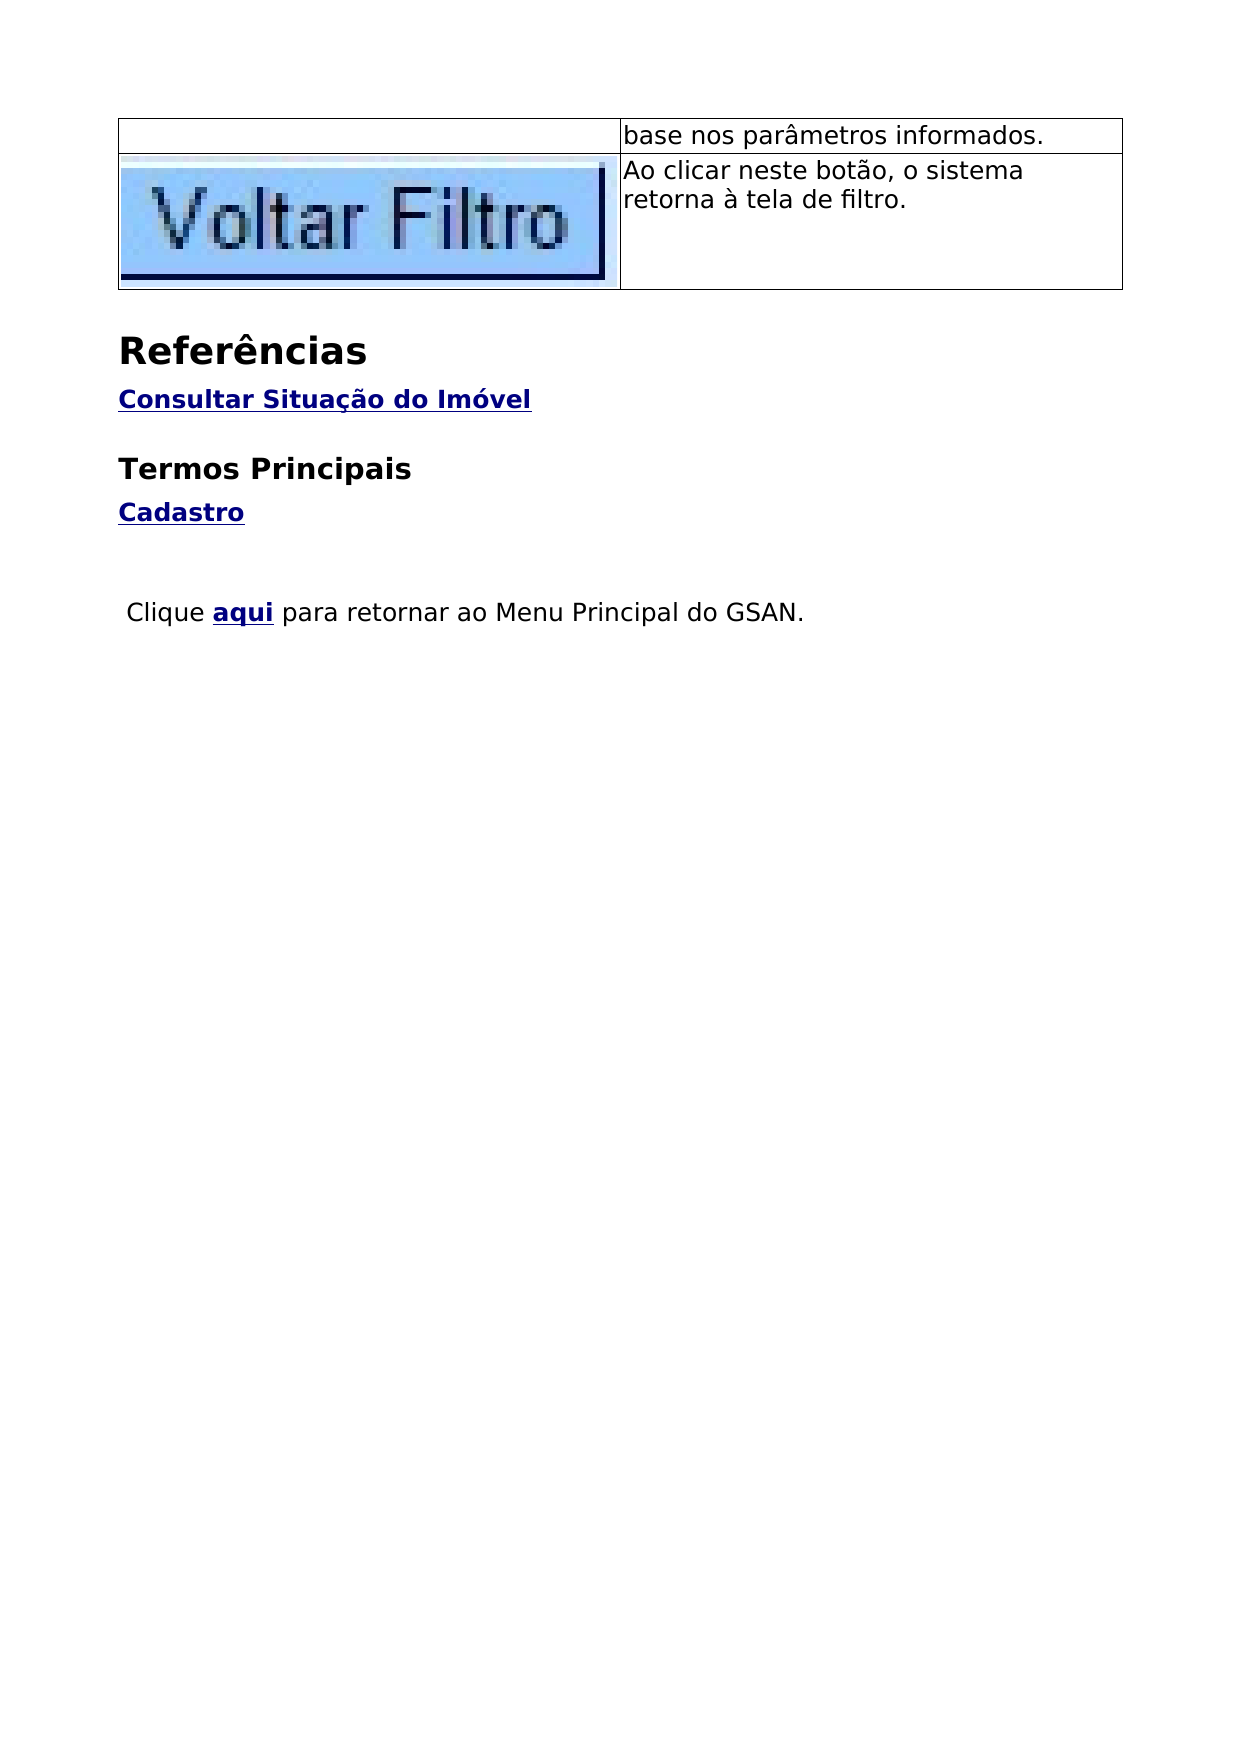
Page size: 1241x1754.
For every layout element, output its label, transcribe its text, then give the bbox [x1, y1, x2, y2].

text Clique aqui para retornar ao Menu Principal do GSAN. [118, 540, 1122, 628]
table_cell Ao clicar neste botão, o sistema retorna à tela de filtro. [621, 154, 1122, 289]
subtitle Referências [118, 329, 1122, 373]
text Cadastro [118, 498, 1122, 528]
picture [121, 156, 618, 287]
table_cell base nos parâmetros informados. [621, 119, 1122, 153]
subtitle Termos Principais [118, 452, 1122, 486]
table_cell [119, 119, 620, 153]
text Consultar Situação do Imóvel [118, 385, 1122, 414]
